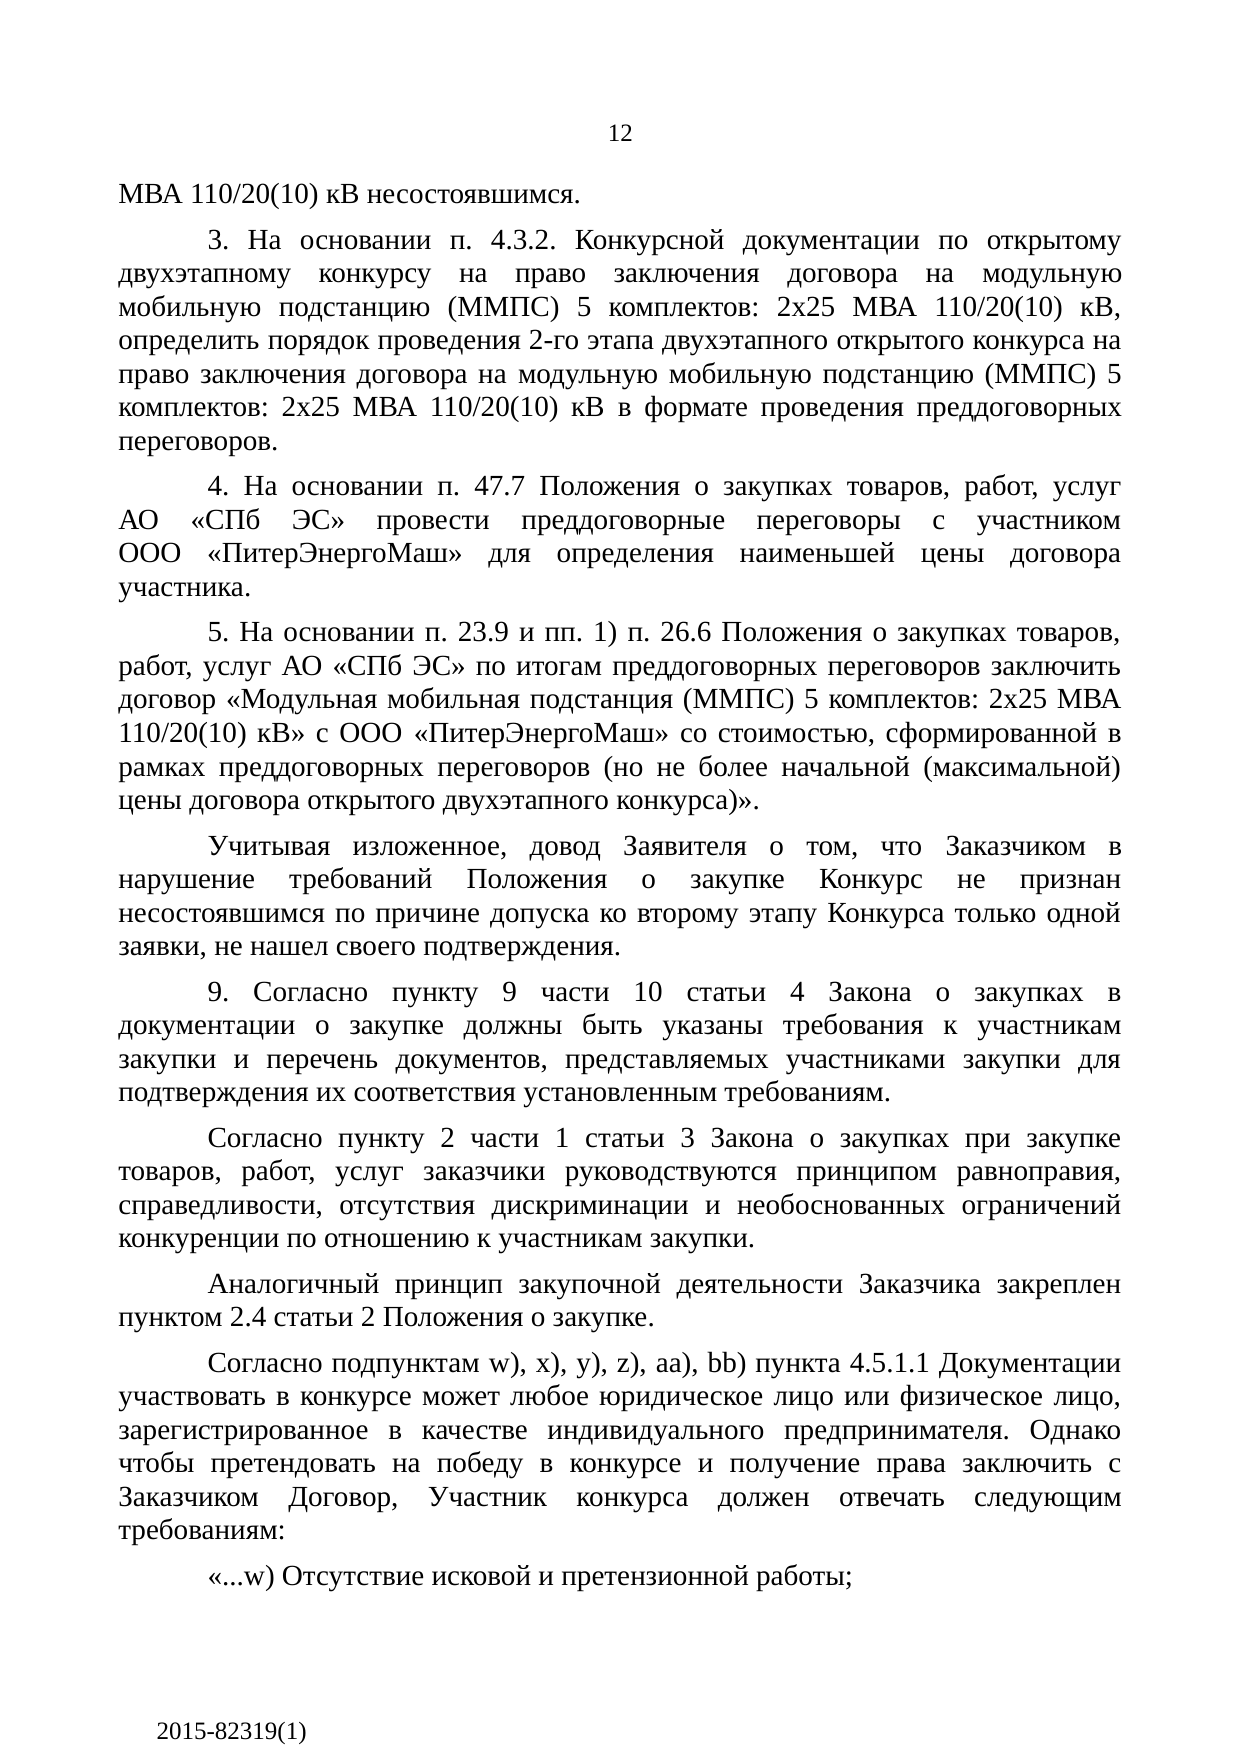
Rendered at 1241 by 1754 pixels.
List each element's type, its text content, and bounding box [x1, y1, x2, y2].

text Учитывая изложенное, довод Заявителя о том, что Заказчиком в нарушение требований Положения о закупке Конкурс не признан несостоявшимся по причине допуска ко второму этапу Конкурса только одной заявки, не нашел своего подтверждения. [118, 828, 1122, 962]
text МВА 110/20(10) кВ несостоявшимся. [118, 176, 1122, 210]
text 3. На основании п. 4.3.2. Конкурсной документации по открытому двухэтапному конкурсу на право заключения договора на модульную мобильную подстанцию (ММПС) 5 комплектов: 2х25 МВА 110/20(10) кВ, определить порядок проведения 2-го этапа двухэтапного открытого конкурса на право заключения договора на модульную мобильную подстанцию (ММПС) 5 комплектов: 2х25 МВА 110/20(10) кВ в формате проведения преддоговорных переговоров. [118, 222, 1122, 457]
text 5. На основании п. 23.9 и пп. 1) п. 26.6 Положения о закупках товаров, работ, услуг АО «СПб ЭС» по итогам преддоговорных переговоров заключить договор «Модульная мобильная подстанция (ММПС) 5 комплектов: 2х25 МВА 110/20(10) кВ» с ООО «ПитерЭнергоМаш» со стоимостью, сформированной в рамках преддоговорных переговоров (но не более начальной (максимальной) цены договора открытого двухэтапного конкурса)». [118, 614, 1122, 816]
text Согласно пункту 2 части 1 статьи 3 Закона о закупках при закупке товаров, работ, услуг заказчики руководствуются принципом равноправия, справедливости, отсутствия дискриминации и необоснованных ограничений конкуренции по отношению к участникам закупки. [118, 1120, 1122, 1254]
text Согласно подпунктам w), x), y), z), aa), bb) пункта 4.5.1.1 Документации участвовать в конкурсе может любое юридическое лицо или физическое лицо, зарегистрированное в качестве индивидуального предпринимателя. Однако чтобы претендовать на победу в конкурсе и получение права заключить с Заказчиком Договор, Участник конкурса должен отвечать следующим требованиям: [118, 1345, 1122, 1546]
text Аналогичный принцип закупочной деятельности Заказчика закреплен пунктом 2.4 статьи 2 Положения о закупке. [118, 1266, 1122, 1333]
text 4. На основании п. 47.7 Положения о закупках товаров, работ, услуг АО «СПб ЭС» провести преддоговорные переговоры с участником ООО «ПитерЭнергоМаш» для определения наименьшей цены договора участника. [118, 468, 1122, 603]
text «...w) Отсутствие исковой и претензионной работы; [118, 1558, 1122, 1591]
text 9. Согласно пункту 9 части 10 статьи 4 Закона о закупках в документации о закупке должны быть указаны требования к участникам закупки и перечень документов, представляемых участниками закупки для подтверждения их соответствия установленным требованиям. [118, 974, 1122, 1108]
